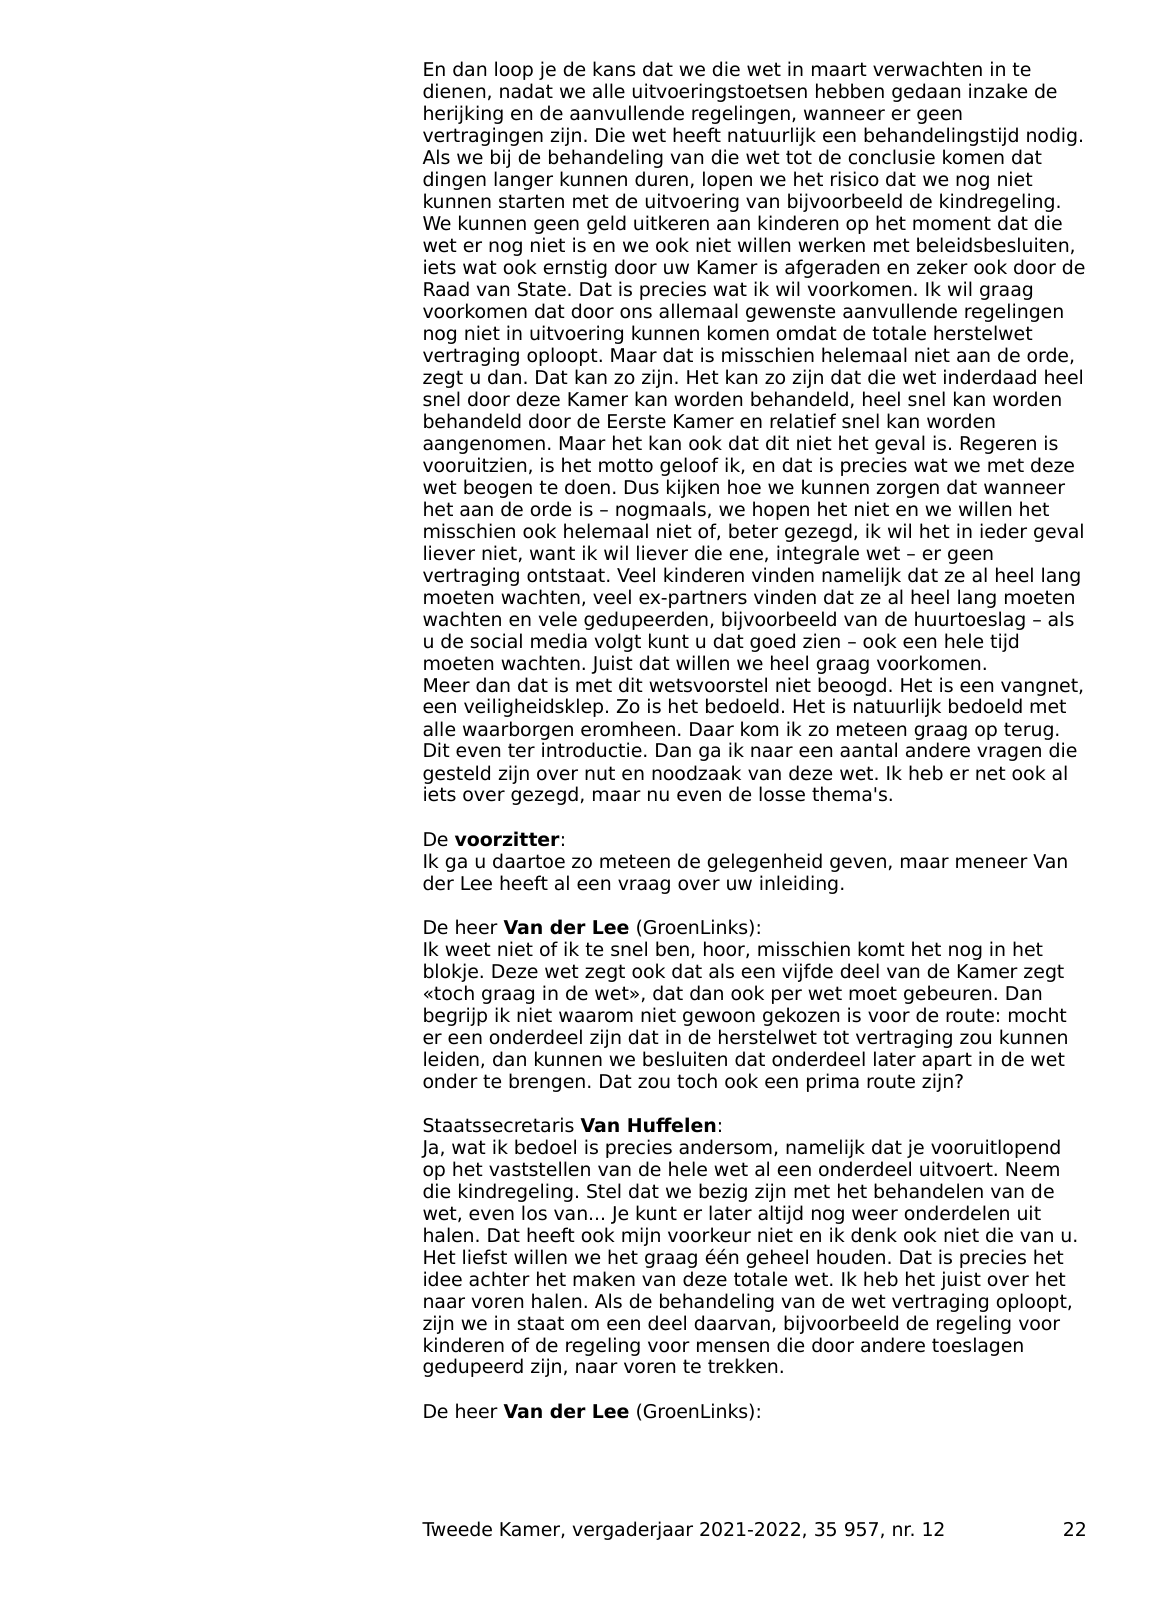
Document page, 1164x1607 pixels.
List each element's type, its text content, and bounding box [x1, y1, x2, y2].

text Ik ga u daartoe zo meteen de gelegenheid geven, maar meneer Van der Lee heeft al een vraag over uw inleiding. [422, 851, 1087, 894]
text De heer Van der Lee (GroenLinks): [422, 1401, 1087, 1423]
text De voorzitter: [422, 828, 1087, 851]
text Meer dan dat is met dit wetsvoorstel niet beoogd. Het is een vangnet, een veiligheidsklep. Zo is het bedoeld. Het is natuurlijk bedoeld met alle waarborgen eromheen. Daar kom ik zo meteen graag op terug. [422, 674, 1087, 740]
text Ja, wat ik bedoel is precies andersom, namelijk dat je vooruitlopend op het vaststellen van de hele wet al een onderdeel uitvoert. Neem die kindregeling. Stel dat we bezig zijn met het behandelen van de wet, even los van... Je kunt er later altijd nog weer onderdelen uit halen. Dat heeft ook mijn voorkeur niet en ik denk ook niet die van u. Het liefst willen we het graag één geheel houden. Dat is precies het idee achter het maken van deze totale wet. Ik heb het juist over het naar voren halen. Als de behandeling van de wet vertraging oploopt, zijn we in staat om een deel daarvan, bijvoorbeeld de regeling voor kinderen of de regeling voor mensen die door andere toeslagen gedupeerd zijn, naar voren te trekken. [422, 1137, 1087, 1378]
text De heer Van der Lee (GroenLinks): [422, 917, 1087, 939]
text Ik weet niet of ik te snel ben, hoor, misschien komt het nog in het blokje. Deze wet zegt ook dat als een vijfde deel van de Kamer zegt «toch graag in de wet», dat dan ook per wet moet gebeuren. Dan begrijp ik niet waarom niet gewoon gekozen is voor de route: mocht er een onderdeel zijn dat in de herstelwet tot vertraging zou kunnen leiden, dan kunnen we besluiten dat onderdeel later apart in de wet onder te brengen. Dat zou toch ook een prima route zijn? [422, 939, 1087, 1092]
text Dit even ter introductie. Dan ga ik naar een aantal andere vragen die gesteld zijn over nut en noodzaak van deze wet. Ik heb er net ook al iets over gezegd, maar nu even de losse thema's. [422, 740, 1087, 806]
text En dan loop je de kans dat we die wet in maart verwachten in te dienen, nadat we alle uitvoeringstoetsen hebben gedaan inzake de herijking en de aanvullende regelingen, wanneer er geen vertragingen zijn. Die wet heeft natuurlijk een behandelingstijd nodig. Als we bij de behandeling van die wet tot de conclusie komen dat dingen langer kunnen duren, lopen we het risico dat we nog niet kunnen starten met de uitvoering van bijvoorbeeld de kindregeling. We kunnen geen geld uitkeren aan kinderen op het moment dat die wet er nog niet is en we ook niet willen werken met beleidsbesluiten, iets wat ook ernstig door uw Kamer is afgeraden en zeker ook door de Raad van State. Dat is precies wat ik wil voorkomen. Ik wil graag voorkomen dat door ons allemaal gewenste aanvullende regelingen nog niet in uitvoering kunnen komen omdat de totale herstelwet vertraging oploopt. Maar dat is misschien helemaal niet aan de orde, zegt u dan. Dat kan zo zijn. Het kan zo zijn dat die wet inderdaad heel snel door deze Kamer kan worden behandeld, heel snel kan worden behandeld door de Eerste Kamer en relatief snel kan worden aangenomen. Maar het kan ook dat dit niet het geval is. Regeren is vooruitzien, is het motto geloof ik, en dat is precies wat we met deze wet beogen te doen. Dus kijken hoe we kunnen zorgen dat wanneer het aan de orde is – nogmaals, we hopen het niet en we willen het misschien ook helemaal niet of, beter gezegd, ik wil het in ieder geval liever niet, want ik wil liever die ene, integrale wet – er geen vertraging ontstaat. Veel kinderen vinden namelijk dat ze al heel lang moeten wachten, veel ex-partners vinden dat ze al heel lang moeten wachten en vele gedupeerden, bijvoorbeeld van de huurtoeslag – als u de social media volgt kunt u dat goed zien – ook een hele tijd moeten wachten. Juist dat willen we heel graag voorkomen. [422, 59, 1087, 674]
text Staatssecretaris Van Huffelen: [422, 1115, 1087, 1137]
